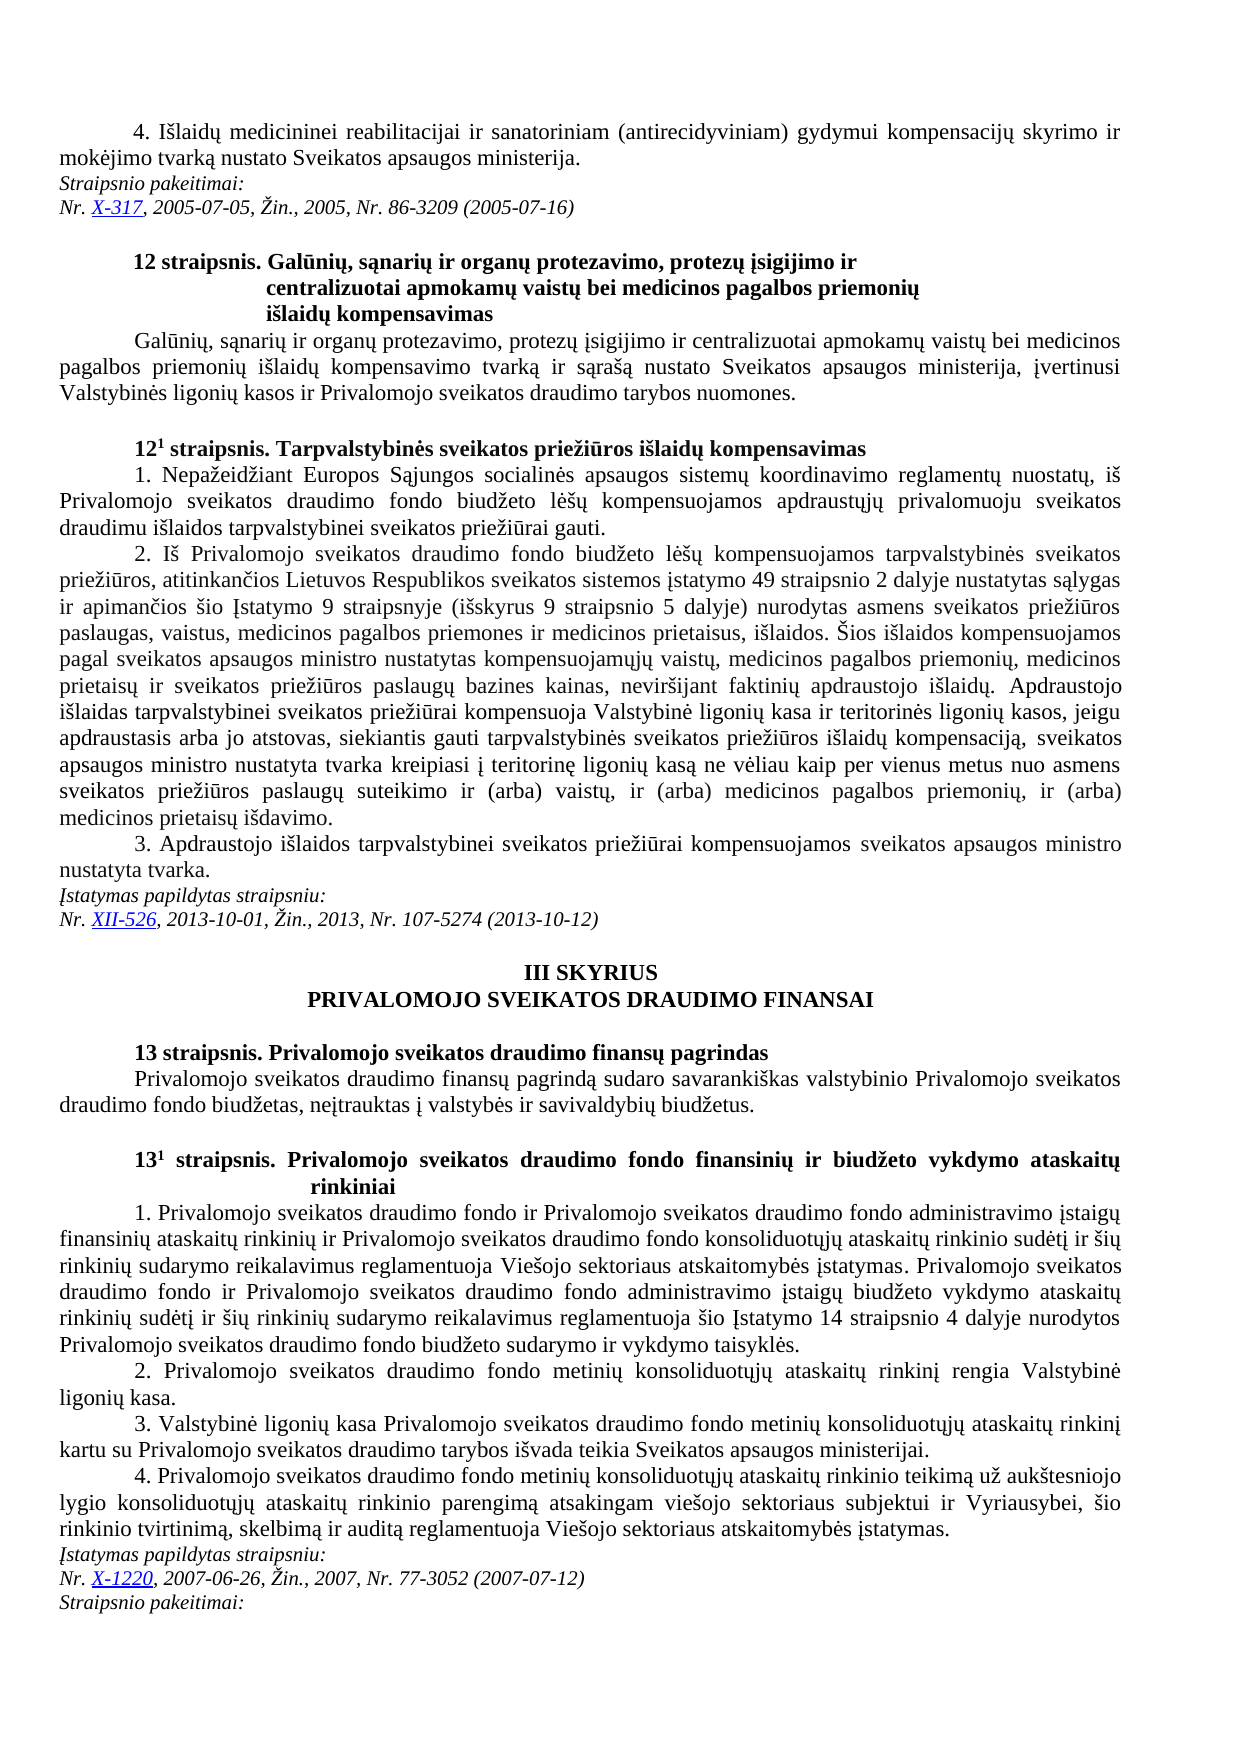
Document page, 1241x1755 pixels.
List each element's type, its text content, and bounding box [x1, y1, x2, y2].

text 1. Nepažeidžiant Europos Sąjungos socialinės apsaugos sistemų koordinavimo reglamentų nuostatų, iš Privalomojo sveikatos draudimo fondo biudžeto lėšų kompensuojamos apdraustųjų privalomuoju sveikatos draudimu išlaidos tarpvalstybinei sveikatos priežiūrai gauti. [59, 461, 1122, 540]
text 4. Išlaidų medicininei reabilitacijai ir sanatoriniam (antirecidyviniam) gydymui kompensacijų skyrimo ir mokėjimo tvarką nustato Sveikatos apsaugos ministerija. [59, 118, 1122, 171]
text 3. Apdraustojo išlaidos tarpvalstybinei sveikatos priežiūrai kompensuojamos sveikatos apsaugos ministro nustatyta tvarka. [59, 830, 1122, 883]
text Straipsnio pakeitimai: [59, 171, 1122, 195]
text centralizuotai apmokamų vaistų bei medicinos pagalbos priemonių [191, 274, 1122, 300]
text 131 straipsnis. Privalomojo sveikatos draudimo fondo finansinių ir biudžeto vykdymo ataskaitų rinkiniai [134, 1146, 1122, 1199]
text 4. Privalomojo sveikatos draudimo fondo metinių konsoliduotųjų ataskaitų rinkinio teikimą už aukštesniojo lygio konsoliduotųjų ataskaitų rinkinio parengimą atsakingam viešojo sektoriaus subjektui ir Vyriausybei, šio rinkinio tvirtinimą, skelbimą ir auditą reglamentuoja Viešojo sektoriaus atskaitomybės įstatymas. [59, 1463, 1122, 1542]
text Nr. XII-526, 2013-10-01, Žin., 2013, Nr. 107-5274 (2013-10-12) [59, 907, 1122, 931]
text Privalomojo sveikatos draudimo finansų pagrindą sudaro savarankiškas valstybinio Privalomojo sveikatos draudimo fondo biudžetas, neįtrauktas į valstybės ir savivaldybių biudžetus. [59, 1065, 1122, 1118]
text 121 straipsnis. Tarpvalstybinės sveikatos priežiūros išlaidų kompensavimas [59, 434, 1122, 461]
text 3. Valstybinė ligonių kasa Privalomojo sveikatos draudimo fondo metinių konsoliduotųjų ataskaitų rinkinį kartu su Privalomojo sveikatos draudimo tarybos išvada teikia Sveikatos apsaugos ministerijai. [59, 1410, 1122, 1463]
text 2. Privalomojo sveikatos draudimo fondo metinių konsoliduotųjų ataskaitų rinkinį rengia Valstybinė ligonių kasa. [59, 1357, 1122, 1410]
text Nr. X-1220, 2007-06-26, Žin., 2007, Nr. 77-3052 (2007-07-12) [59, 1566, 1122, 1590]
text III SKYRIUS [59, 959, 1122, 986]
text 13 straipsnis. Privalomojo sveikatos draudimo finansų pagrindas [59, 1038, 1122, 1065]
text išlaidų kompensavimas [191, 300, 1122, 327]
text Straipsnio pakeitimai: [59, 1590, 1122, 1614]
text Įstatymas papildytas straipsniu: [59, 883, 1122, 907]
text 1. Privalomojo sveikatos draudimo fondo ir Privalomojo sveikatos draudimo fondo administravimo įstaigų finansinių ataskaitų rinkinių ir Privalomojo sveikatos draudimo fondo konsoliduotųjų ataskaitų rinkinio sudėtį ir šių rinkinių sudarymo reikalavimus reglamentuoja Viešojo sektoriaus atskaitomybės įstatymas. Privalomojo sveikatos draudimo fondo ir Privalomojo sveikatos draudimo fondo administravimo įstaigų biudžeto vykdymo ataskaitų rinkinių sudėtį ir šių rinkinių sudarymo reikalavimus reglamentuoja šio Įstatymo 14 straipsnio 4 dalyje nurodytos Privalomojo sveikatos draudimo fondo biudžeto sudarymo ir vykdymo taisyklės. [59, 1199, 1122, 1357]
text PRIVALOMOJO SVEIKATOS DRAUDIMO FINANSAI [59, 986, 1122, 1012]
text Įstatymas papildytas straipsniu: [59, 1542, 1122, 1566]
text 2. Iš Privalomojo sveikatos draudimo fondo biudžeto lėšų kompensuojamos tarpvalstybinės sveikatos priežiūros, atitinkančios Lietuvos Respublikos sveikatos sistemos įstatymo 49 straipsnio 2 dalyje nustatytas sąlygas ir apimančios šio Įstatymo 9 straipsnyje (išskyrus 9 straipsnio 5 dalyje) nurodytas asmens sveikatos priežiūros paslaugas, vaistus, medicinos pagalbos priemones ir medicinos prietaisus, išlaidos. Šios išlaidos kompensuojamos pagal sveikatos apsaugos ministro nustatytas kompensuojamųjų vaistų, medicinos pagalbos priemonių, medicinos prietaisų ir sveikatos priežiūros paslaugų bazines kainas, neviršijant faktinių apdraustojo išlaidų. Apdraustojo išlaidas tarpvalstybinei sveikatos priežiūrai kompensuoja Valstybinė ligonių kasa ir teritorinės ligonių kasos, jeigu apdraustasis arba jo atstovas, siekiantis gauti tarpvalstybinės sveikatos priežiūros išlaidų kompensaciją, sveikatos apsaugos ministro nustatyta tvarka kreipiasi į teritorinę ligonių kasą ne vėliau kaip per vienus metus nuo asmens sveikatos priežiūros paslaugų suteikimo ir (arba) vaistų, ir (arba) medicinos pagalbos priemonių, ir (arba) medicinos prietaisų išdavimo. [59, 540, 1122, 830]
text Nr. X-317, 2005-07-05, Žin., 2005, Nr. 86-3209 (2005-07-16) [59, 195, 1122, 219]
text Galūnių, sąnarių ir organų protezavimo, protezų įsigijimo ir centralizuotai apmokamų vaistų bei medicinos pagalbos priemonių išlaidų kompensavimo tvarką ir sąrašą nustato Sveikatos apsaugos ministerija, įvertinusi Valstybinės ligonių kasos ir Privalomojo sveikatos draudimo tarybos nuomones. [59, 327, 1122, 406]
text 12 straipsnis. Galūnių, sąnarių ir organų protezavimo, protezų įsigijimo ir [59, 248, 1122, 274]
